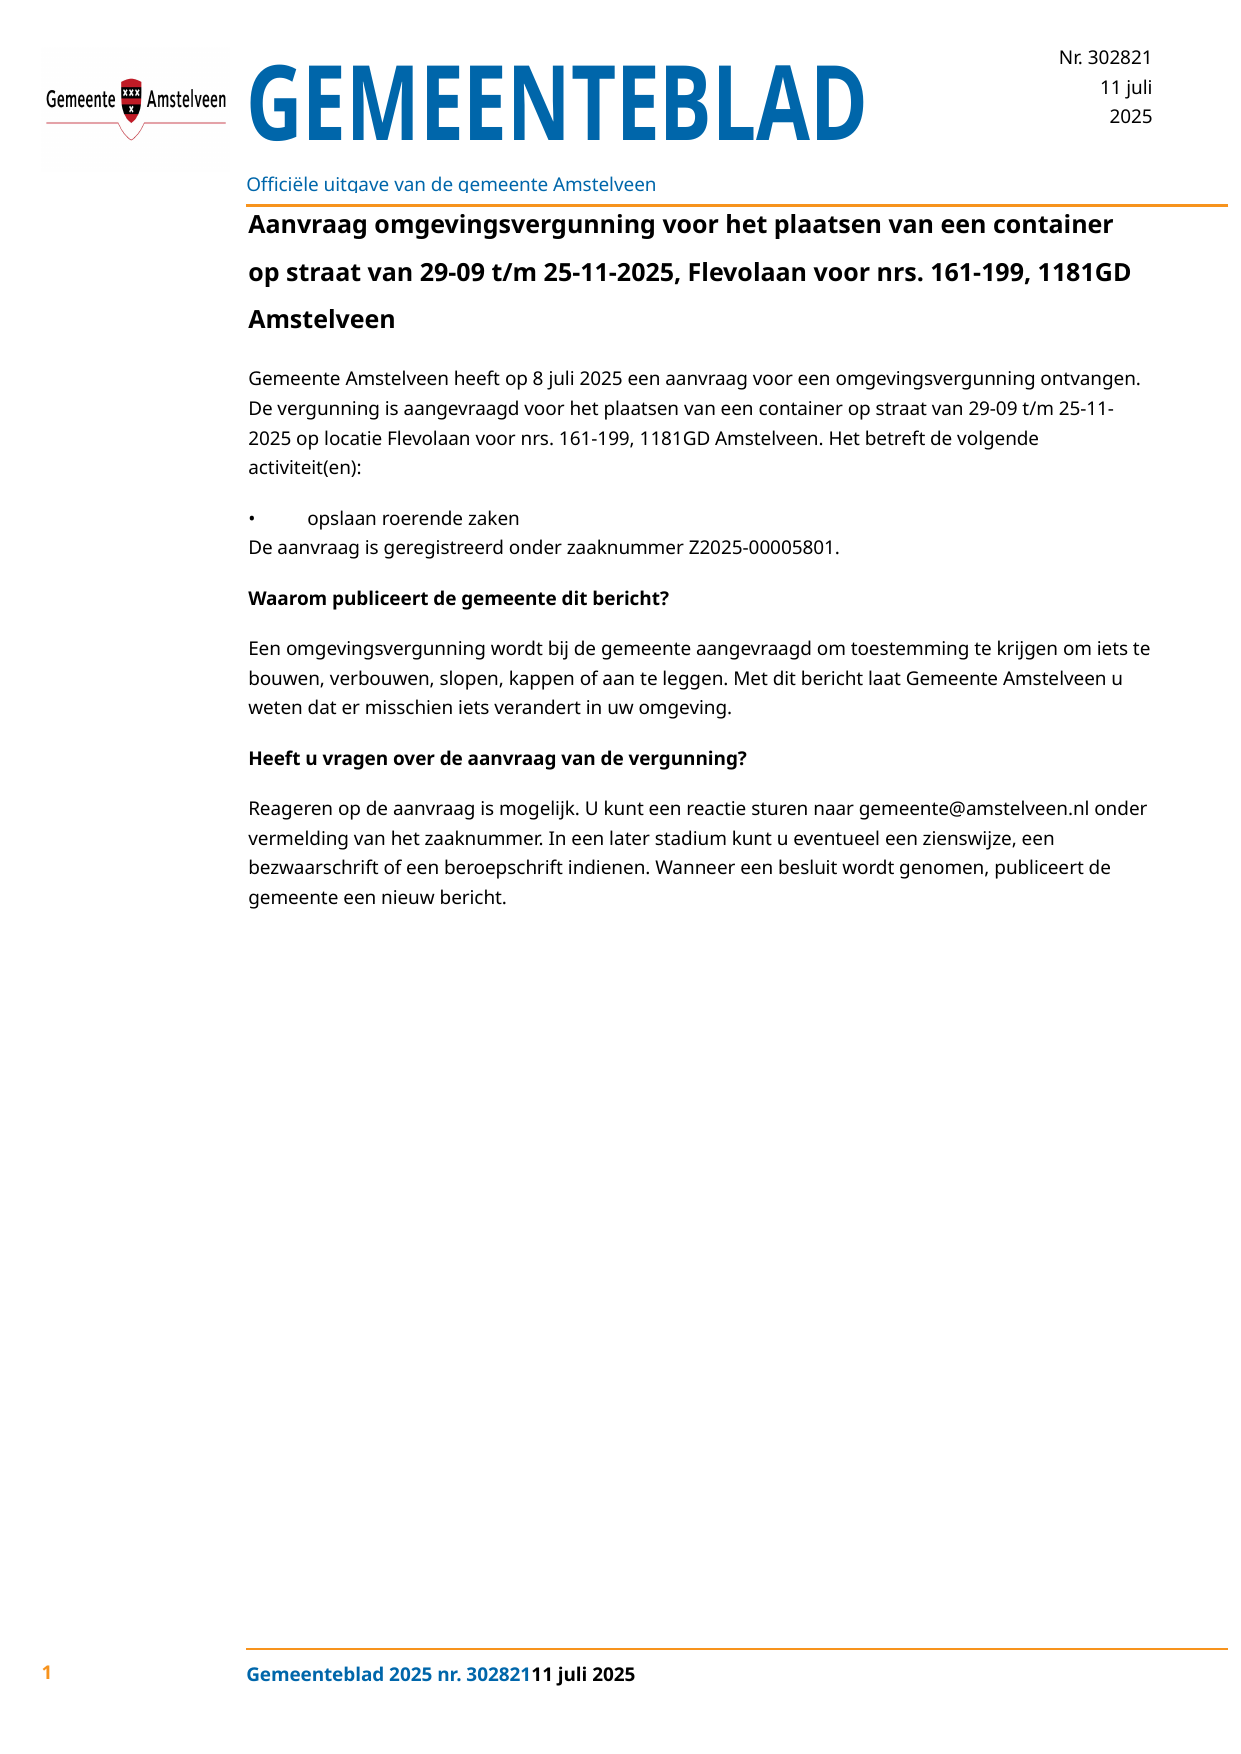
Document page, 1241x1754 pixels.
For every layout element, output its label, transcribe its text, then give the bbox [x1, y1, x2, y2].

text Een omgevingsvergunning wordt bij de gemeente aangevraagd om toestemming te krijgen om iets te bouwen, verbouwen, slopen, kappen of aan te leggen. Met dit bericht laat Gemeente Amstelveen u weten dat er misschien iets verandert in uw omgeving. [248, 635, 1152, 720]
text Gemeente Amstelveen heeft op 8 juli 2025 een aanvraag voor een omgevingsvergunning ontvangen. De vergunning is aangevraagd voor het plaatsen van een container op straat van 29-09 t/m 25-11-2025 op locatie Flevolaan voor nrs. 161-199, 1181GD Amstelveen. Het betreft de volgende activiteit(en): [248, 366, 1152, 480]
picture [41, 47, 231, 172]
text Heeft u vragen over de aanvraag van de vergunning? [248, 745, 1152, 770]
text Aanvraag omgevingsvergunning voor het plaatsen van een container op straat van 29-09 t/m 25-11-2025, Flevolaan voor nrs. 161-199, 1181GD Amstelveen [248, 207, 1152, 336]
list opslaan roerende zaken [248, 505, 1152, 530]
text De aanvraag is geregistreerd onder zaaknummer Z2025-00005801. [248, 534, 1152, 560]
text Waarom publiceert de gemeente dit bericht? [248, 585, 1152, 610]
text Reageren op de aanvraag is mogelijk. U kunt een reactie sturen naar gemeente@amstelveen.nl onder vermelding van het zaaknummer. In een later stadium kunt u eventueel een zienswijze, een bezwaarschrift of een beroepschrift indienen. Wanneer een besluit wordt genomen, publiceert de gemeente een nieuw bericht. [248, 795, 1152, 909]
